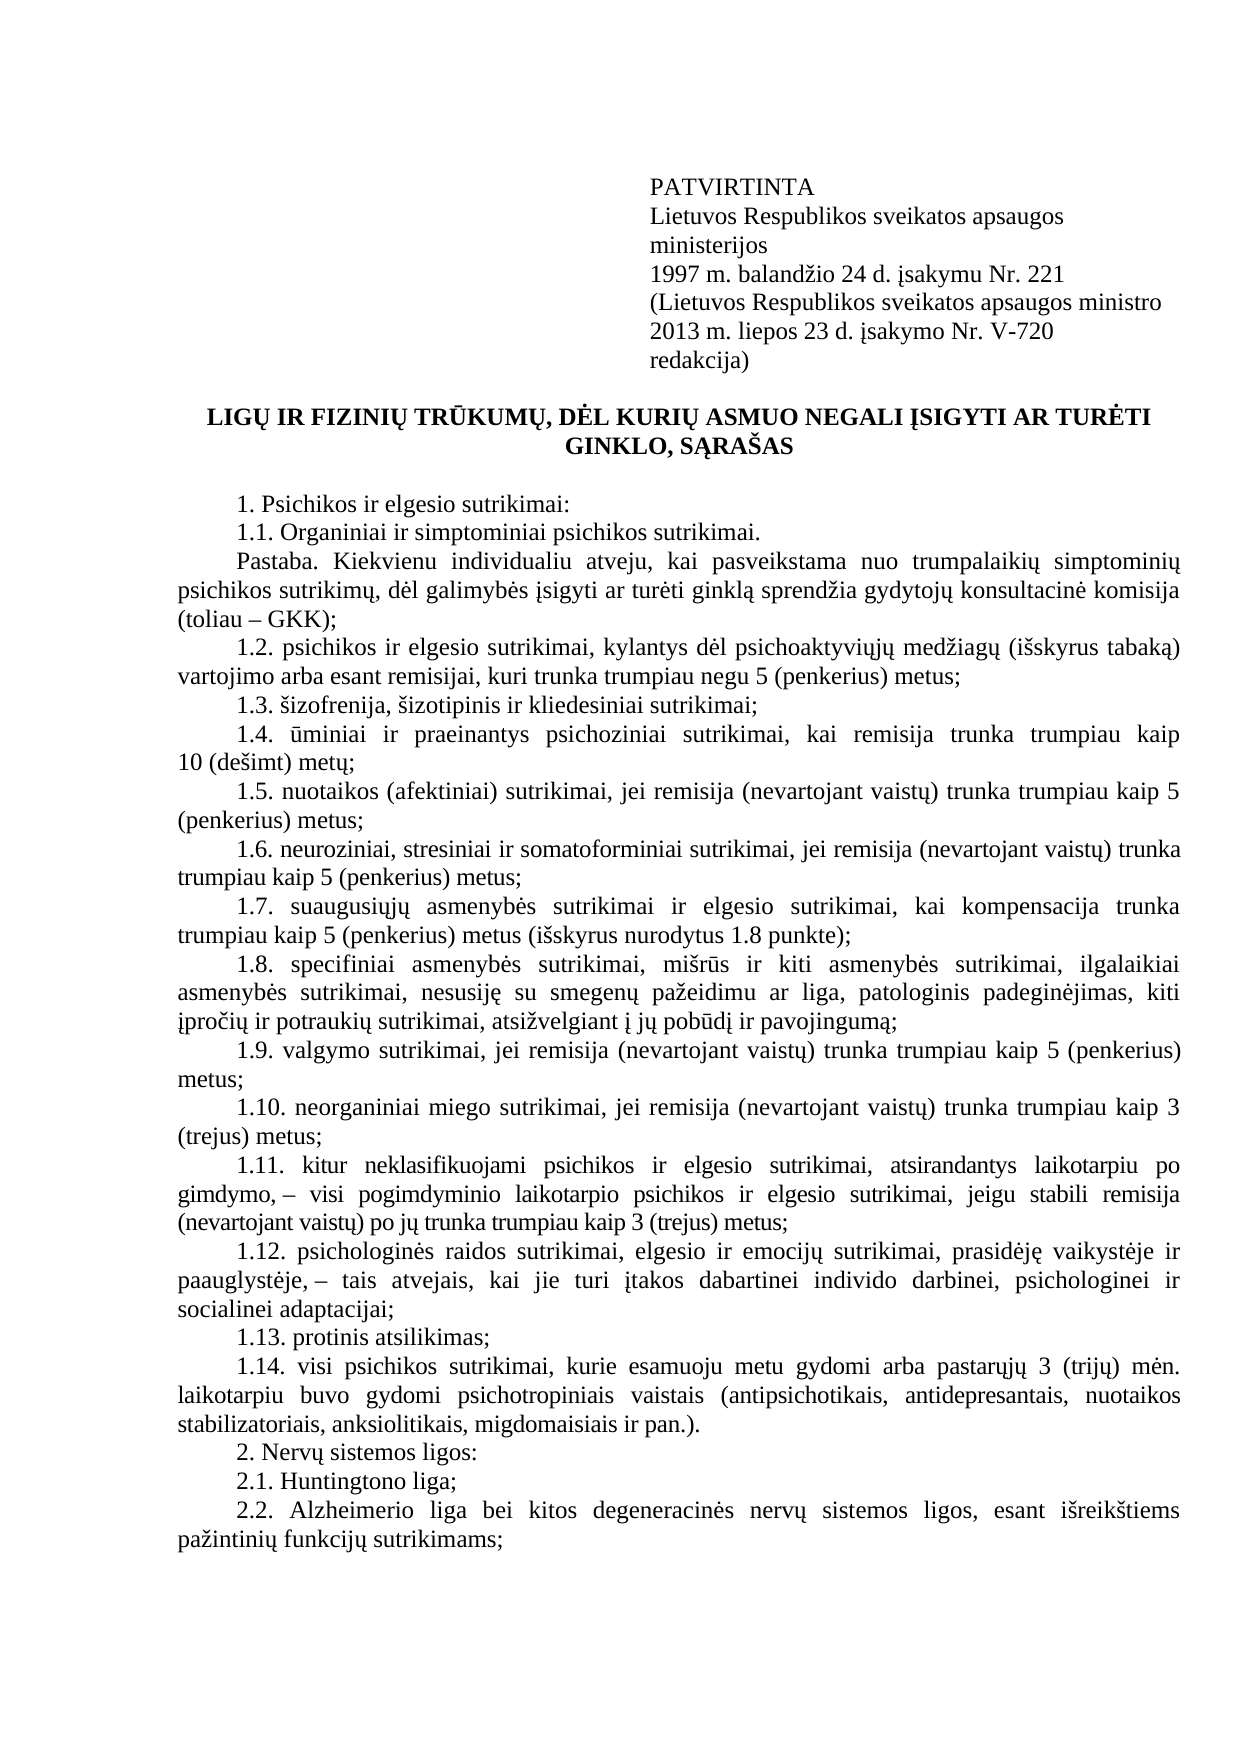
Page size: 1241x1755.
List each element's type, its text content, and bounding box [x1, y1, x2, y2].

text 1.9. valgymo sutrikimai, jei remisija (nevartojant vaistų) trunka trumpiau kaip 5 (penkerius) metus; [177, 1035, 1181, 1092]
text 1.11. kitur neklasifikuojami psichikos ir elgesio sutrikimai, atsirandantys laikotarpiu po gimdymo, – visi pogimdyminio laikotarpio psichikos ir elgesio sutrikimai, jeigu stabili remisija (nevartojant vaistų) po jų trunka trumpiau kaip 3 (trejus) metus; [177, 1150, 1181, 1236]
text 1.8. specifiniai asmenybės sutrikimai, mišrūs ir kiti asmenybės sutrikimai, ilgalaikiai asmenybės sutrikimai, nesusiję su smegenų pažeidimu ar liga, patologinis padeginėjimas, kiti įpročių ir potraukių sutrikimai, atsižvelgiant į jų pobūdį ir pavojingumą; [177, 949, 1181, 1035]
text 2.2. Alzheimerio liga bei kitos degeneracinės nervų sistemos ligos, esant išreikštiems pažintinių funkcijų sutrikimams; [177, 1495, 1181, 1552]
text 1.2. psichikos ir elgesio sutrikimai, kylantys dėl psichoaktyviųjų medžiagų (išskyrus tabaką) vartojimo arba esant remisijai, kuri trunka trumpiau negu 5 (penkerius) metus; [177, 632, 1181, 690]
text 1.7. suaugusiųjų asmenybės sutrikimai ir elgesio sutrikimai, kai kompensacija trunka trumpiau kaip 5 (penkerius) metus (išskyrus nurodytus 1.8 punkte); [177, 891, 1181, 949]
text 1.14. visi psichikos sutrikimai, kurie esamuoju metu gydomi arba pastarųjų 3 (trijų) mėn. laikotarpiu buvo gydomi psichotropiniais vaistais (antipsichotikais, antidepresantais, nuotaikos stabilizatoriais, anksiolitikais, migdomaisiais ir pan.). [177, 1351, 1181, 1437]
text 1.1. Organiniai ir simptominiai psichikos sutrikimai. [177, 517, 1181, 546]
text 1.12. psichologinės raidos sutrikimai, elgesio ir emocijų sutrikimai, prasidėję vaikystėje ir paauglystėje, – tais atvejais, kai jie turi įtakos dabartinei individo darbinei, psichologinei ir socialinei adaptacijai; [177, 1236, 1181, 1322]
text 1.3. šizofrenija, šizotipinis ir kliedesiniai sutrikimai; [177, 690, 1181, 719]
text redakcija) [649, 345, 1181, 374]
text 1.6. neuroziniai, stresiniai ir somatoforminiai sutrikimai, jei remisija (nevartojant vaistų) trunka trumpiau kaip 5 (penkerius) metus; [177, 834, 1181, 891]
text 2013 m. liepos 23 d. įsakymo Nr. V-720 [649, 316, 1181, 345]
text 1997 m. balandžio 24 d. įsakymu Nr. 221 [649, 259, 1181, 287]
text 1.10. neorganiniai miego sutrikimai, jei remisija (nevartojant vaistų) trunka trumpiau kaip 3 (trejus) metus; [177, 1092, 1181, 1150]
text 1. Psichikos ir elgesio sutrikimai: [177, 489, 1181, 517]
text (Lietuvos Respublikos sveikatos apsaugos ministro [649, 287, 1181, 316]
text LIGŲ IR FIZINIŲ TRŪKUMŲ, DĖL KURIŲ ASMUO NEGALI ĮSIGYTI AR TURĖTI GINKLO, SĄRAŠAS [177, 402, 1181, 460]
text Lietuvos Respublikos sveikatos apsaugos ministerijos [649, 201, 1181, 259]
text 1.13. protinis atsilikimas; [177, 1322, 1181, 1351]
text PATVIRTINTA [649, 172, 1181, 201]
text 2. Nervų sistemos ligos: [177, 1437, 1181, 1466]
text 2.1. Huntingtono liga; [177, 1466, 1181, 1495]
text 1.4. ūminiai ir praeinantys psichoziniai sutrikimai, kai remisija trunka trumpiau kaip 10 (dešimt) metų; [177, 719, 1181, 776]
text Pastaba. Kiekvienu individualiu atveju, kai pasveikstama nuo trumpalaikių simptominių psichikos sutrikimų, dėl galimybės įsigyti ar turėti ginklą sprendžia gydytojų konsultacinė komisija (toliau – GKK); [177, 546, 1181, 632]
text 1.5. nuotaikos (afektiniai) sutrikimai, jei remisija (nevartojant vaistų) trunka trumpiau kaip 5 (penkerius) metus; [177, 776, 1181, 834]
